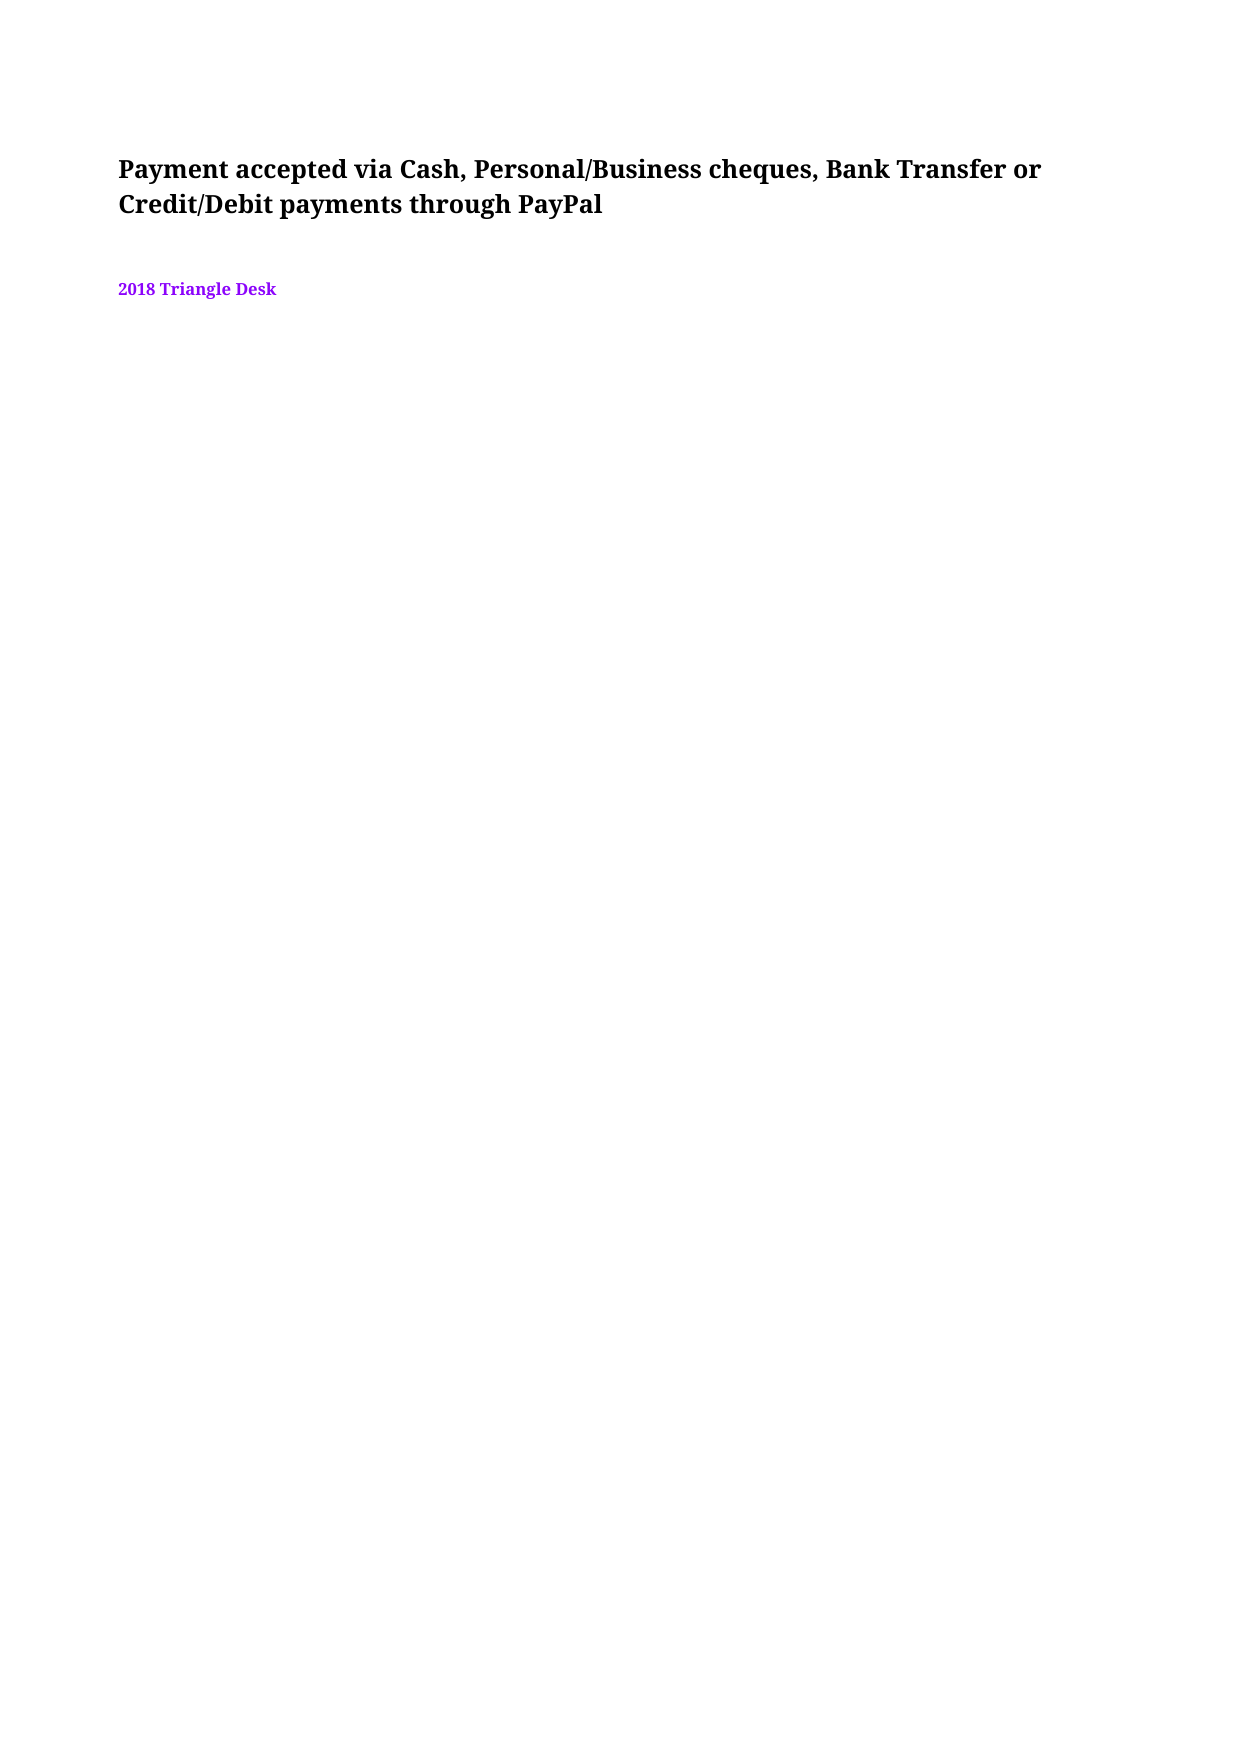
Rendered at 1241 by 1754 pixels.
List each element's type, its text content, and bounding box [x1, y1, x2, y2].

text 2018 Triangle Desk [118, 277, 1122, 300]
text Payment accepted via Cash, Personal/Business cheques, Bank Transfer or Credit/Debit payments through PayPal [118, 152, 1122, 220]
